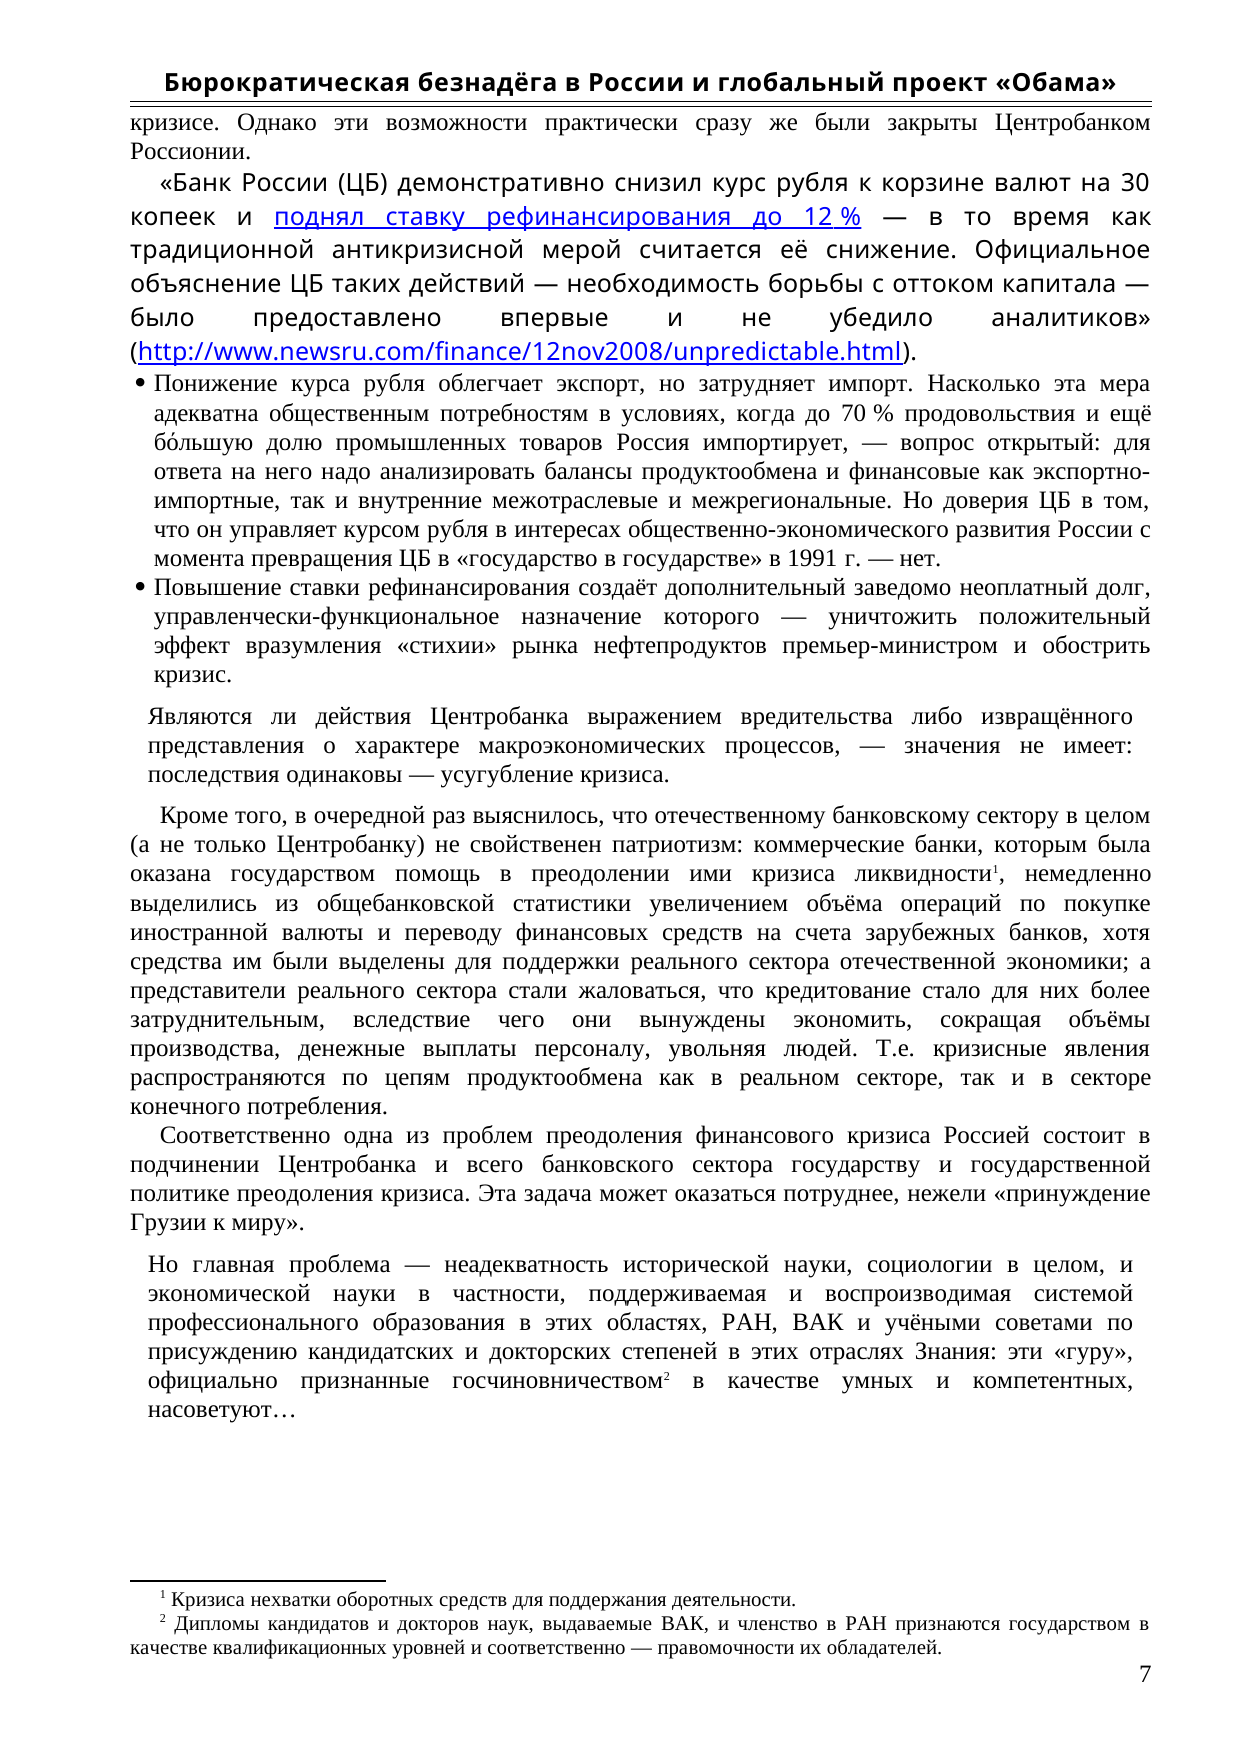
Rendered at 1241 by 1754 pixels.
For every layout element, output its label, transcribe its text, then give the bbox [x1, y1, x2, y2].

text Являются ли действия Центробанка выражением вредительства либо извращённого представления о характере макроэкономических процессов, — значения не имеет: последствия одинаковы — усугубление кризиса. [148, 701, 1134, 788]
text кризисе. Однако эти возможности практически сразу же были закрыты Центробанком Россионии. [130, 107, 1152, 164]
text Дипломы кандидатов и докторов наук, выдаваемые ВАК, и членство в РАН признаются государством в качестве квалификационных уровней и соответственно — правомочности их обладателей. [130, 1611, 1152, 1659]
text «Банк России (ЦБ) демонстративно снизил курс рубля к корзине валют на 30 копеек и поднял ставку рефинансирования до 12 % — в то время как традиционной антикризисной мерой считается её снижение. Официальное объяснение ЦБ таких действий — необходимость борьбы с оттоком капитала — было предоставлено впервые и не убедило аналитиков» (http://www.newsru.com/finance/12nov2008/unpredictable.html). [130, 164, 1152, 368]
list Понижение курса рубля облегчает экспорт, но затрудняет импорт. Насколько эта мера адекватна общественным потребностям в условиях, когда до 70 % продовольствия и ещё бόльшую долю промышленных товаров Россия импортирует, — вопрос открытый: для ответа на него надо анализировать балансы продуктообмена и финансовые как экспортно-импортные, так и внутренние межотраслевые и межрегиональные. Но доверия ЦБ в том, что он управляет курсом рубля в интересах общественно-экономического развития России с момента превращения ЦБ в «государство в государстве» в 1991 г. — нет. [136, 368, 1152, 572]
list Повышение ставки рефинансирования создаёт дополнительный заведомо неоплатный долг, управленчески-функциональное назначение которого — уничтожить положительный эффект вразумления «стихии» рынка нефтепродуктов премьер-министром и обострить кризис. [136, 572, 1152, 688]
text Соответственно одна из проблем преодоления финансового кризиса Россией состоит в подчинении Центробанка и всего банковского сектора государству и государственной политике преодоления кризиса. Эта задача может оказаться потруднее, нежели «принуждение Грузии к миру». [130, 1120, 1152, 1236]
text Но главная проблема — неадекватность исторической науки, социологии в целом, и экономической науки в частности, поддерживаемая и воспроизводимая системой профессионального образования в этих областях, РАН, ВАК и учёными советами по присуждению кандидатских и докторских степеней в этих отраслях Знания: эти «гуру», официально признанные госчиновничеством в качестве умных и компетентных, насоветуют… [148, 1249, 1134, 1423]
text Кроме того, в очередной раз выяснилось, что отечественному банковскому сектору в целом (а не только Центробанку) не свойственен патриотизм: коммерческие банки, которым была оказана государством помощь в преодолении ими кризиса ликвидности, немедленно выделились из общебанковской статистики увеличением объёма операций по покупке иностранной валюты и переводу финансовых средств на счета зарубежных банков, хотя средства им были выделены для поддержки реального сектора отечественной экономики; а представители реального сектора стали жаловаться, что кредитование стало для них более затруднительным, вследствие чего они вынуждены экономить, сокращая объёмы производства, денежные выплаты персоналу, увольняя людей. Т.е. кризисные явления распространяются по цепям продуктообмена как в реальном секторе, так и в секторе конечного потребления. [130, 800, 1152, 1120]
text Кризиса нехватки оборотных средств для поддержания деятельности. [130, 1587, 1152, 1611]
